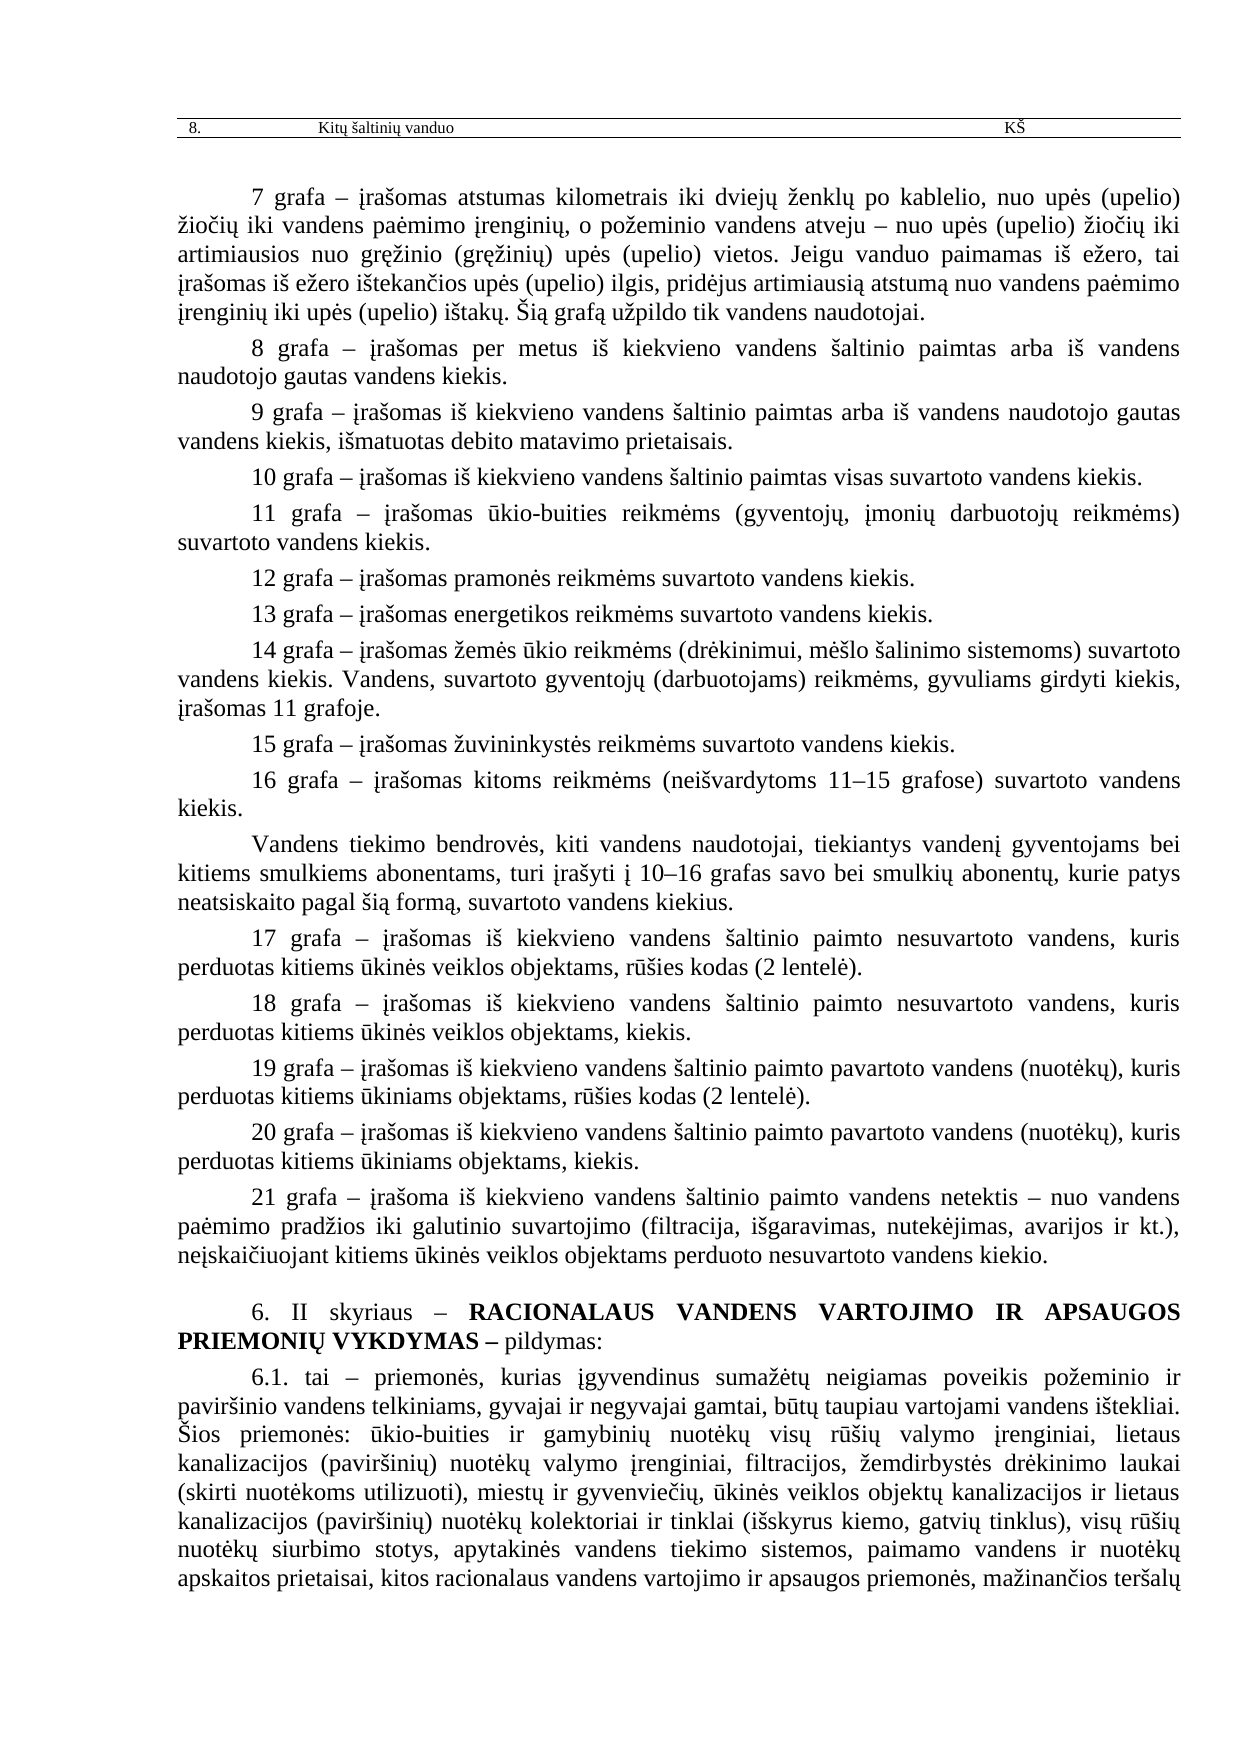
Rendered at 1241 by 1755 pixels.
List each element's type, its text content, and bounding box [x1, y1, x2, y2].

text Vandens tiekimo bendrovės, kiti vandens naudotojai, tiekiantys vandenį gyventojams bei kitiems smulkiems abonentams, turi įrašyti į 10–16 grafas savo bei smulkių abonentų, kurie patys neatsiskaito pagal šią formą, suvartoto vandens kiekius. [177, 829, 1181, 916]
text 19 grafa – įrašomas iš kiekvieno vandens šaltinio paimto pavartoto vandens (nuotėkų), kuris perduotas kitiems ūkiniams objektams, rūšies kodas (2 lentelė). [177, 1053, 1181, 1110]
text 21 grafa – įrašoma iš kiekvieno vandens šaltinio paimto vandens netektis – nuo vandens paėmimo pradžios iki galutinio suvartojimo (filtracija, išgaravimas, nutekėjimas, avarijos ir kt.), neįskaičiuojant kitiems ūkinės veiklos objektams perduoto nesuvartoto vandens kiekio. [177, 1182, 1181, 1268]
text 20 grafa – įrašomas iš kiekvieno vandens šaltinio paimto pavartoto vandens (nuotėkų), kuris perduotas kitiems ūkiniams objektams, kiekis. [177, 1117, 1181, 1175]
text 14 grafa – įrašomas žemės ūkio reikmėms (drėkinimui, mėšlo šalinimo sistemoms) suvartoto vandens kiekis. Vandens, suvartoto gyventojų (darbuotojams) reikmėms, gyvuliams girdyti kiekis, įrašomas 11 grafoje. [177, 635, 1181, 721]
text 6. II skyriaus – RACIONALAUS VANDENS VARTOJIMO IR APSAUGOS PRIEMONIŲ VYKDYMAS – pildymas: [177, 1297, 1181, 1355]
text 11 grafa – įrašomas ūkio-buities reikmėms (gyventojų, įmonių darbuotojų reikmėms) suvartoto vandens kiekis. [177, 498, 1181, 556]
table_cell Kitų šaltinių vanduo [307, 119, 993, 137]
text 9 grafa – įrašomas iš kiekvieno vandens šaltinio paimtas arba iš vandens naudotojo gautas vandens kiekis, išmatuotas debito matavimo prietaisais. [177, 397, 1181, 455]
text 12 grafa – įrašomas pramonės reikmėms suvartoto vandens kiekis. [177, 563, 1181, 592]
text 18 grafa – įrašomas iš kiekvieno vandens šaltinio paimto nesuvartoto vandens, kuris perduotas kitiems ūkinės veiklos objektams, kiekis. [177, 988, 1181, 1045]
text 17 grafa – įrašomas iš kiekvieno vandens šaltinio paimto nesuvartoto vandens, kuris perduotas kitiems ūkinės veiklos objektams, rūšies kodas (2 lentelė). [177, 923, 1181, 981]
table_cell KŠ [993, 119, 1181, 137]
text 13 grafa – įrašomas energetikos reikmėms suvartoto vandens kiekis. [177, 599, 1181, 628]
table_cell 8. [177, 119, 307, 137]
text 6.1. tai – priemonės, kurias įgyvendinus sumažėtų neigiamas poveikis požeminio ir paviršinio vandens telkiniams, gyvajai ir negyvajai gamtai, būtų taupiau vartojami vandens ištekliai. Šios priemonės: ūkio-buities ir gamybinių nuotėkų visų rūšių valymo įrenginiai, lietaus kanalizacijos (paviršinių) nuotėkų valymo įrenginiai, filtracijos, žemdirbystės drėkinimo laukai (skirti nuotėkoms utilizuoti), miestų ir gyvenviečių, ūkinės veiklos objektų kanalizacijos ir lietaus kanalizacijos (paviršinių) nuotėkų kolektoriai ir tinklai (išskyrus kiemo, gatvių tinklus), visų rūšių nuotėkų siurbimo stotys, apytakinės vandens tiekimo sistemos, paimamo vandens ir nuotėkų apskaitos prietaisai, kitos racionalaus vandens vartojimo ir apsaugos priemonės, mažinančios teršalų [177, 1362, 1181, 1592]
text 16 grafa – įrašomas kitoms reikmėms (neišvardytoms 11–15 grafose) suvartoto vandens kiekis. [177, 765, 1181, 822]
text 8 grafa – įrašomas per metus iš kiekvieno vandens šaltinio paimtas arba iš vandens naudotojo gautas vandens kiekis. [177, 333, 1181, 390]
text 10 grafa – įrašomas iš kiekvieno vandens šaltinio paimtas visas suvartoto vandens kiekis. [177, 462, 1181, 491]
text 15 grafa – įrašomas žuvininkystės reikmėms suvartoto vandens kiekis. [177, 729, 1181, 757]
text 7 grafa – įrašomas atstumas kilometrais iki dviejų ženklų po kablelio, nuo upės (upelio) žiočių iki vandens paėmimo įrenginių, o požeminio vandens atveju – nuo upės (upelio) žiočių iki artimiausios nuo gręžinio (gręžinių) upės (upelio) vietos. Jeigu vanduo paimamas iš ežero, tai įrašomas iš ežero ištekančios upės (upelio) ilgis, pridėjus artimiausią atstumą nuo vandens paėmimo įrenginių iki upės (upelio) ištakų. Šią grafą užpildo tik vandens naudotojai. [177, 182, 1181, 325]
